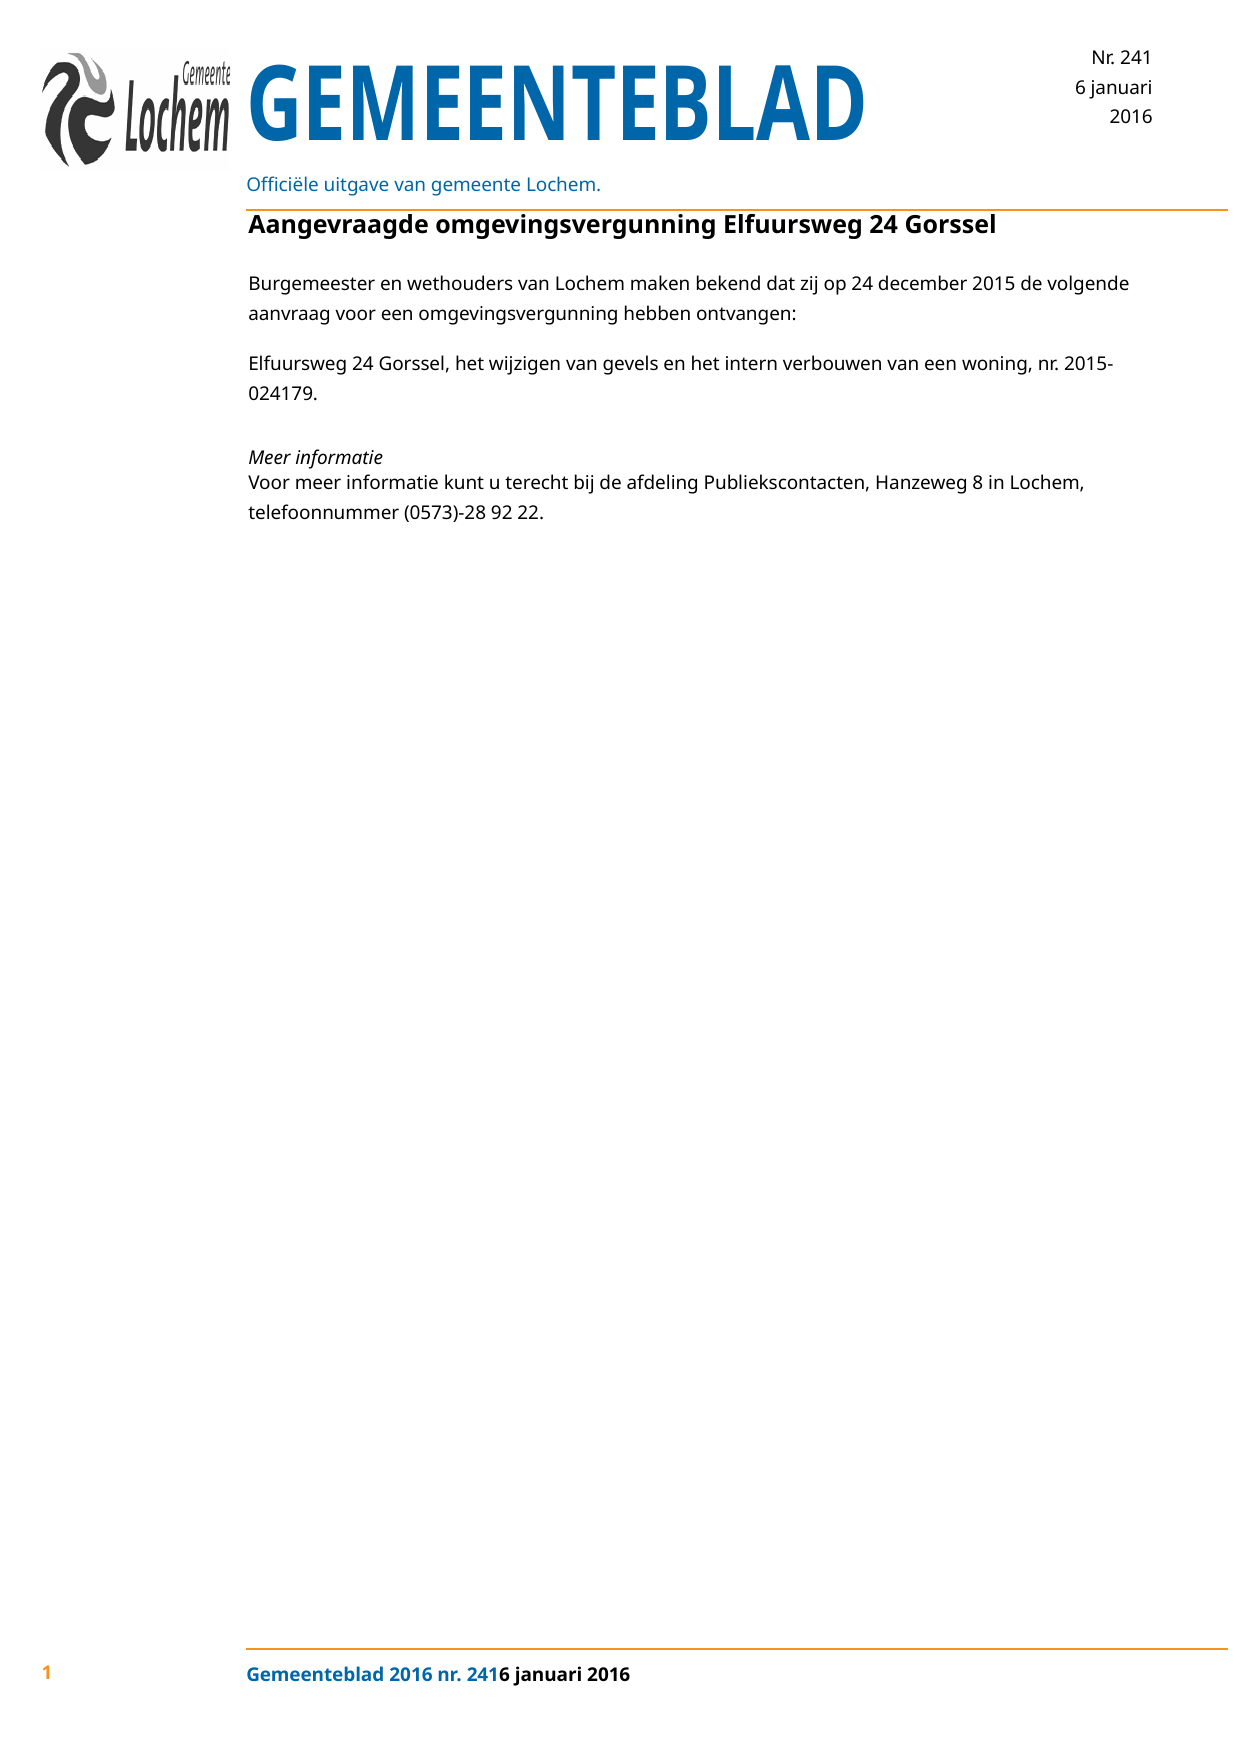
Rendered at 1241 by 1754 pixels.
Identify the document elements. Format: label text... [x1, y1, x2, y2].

text Burgemeester en wethouders van Lochem maken bekend dat zij op 24 december 2015 de volgende aanvraag voor een omgevingsvergunning hebben ontvangen: [248, 270, 1152, 326]
text Elfuursweg 24 Gorssel, het wijzigen van gevels en het intern verbouwen van een woning, nr. 2015-024179. [248, 350, 1152, 406]
text Meer informatie [248, 444, 1152, 469]
picture [41, 47, 231, 172]
text Aangevraagde omgevingsvergunning Elfuursweg 24 Gorssel [248, 211, 1152, 241]
text Voor meer informatie kunt u terecht bij de afdeling Publiekscontacten, Hanzeweg 8 in Lochem, telefoonnummer (0573)-28 92 22. [248, 469, 1152, 525]
